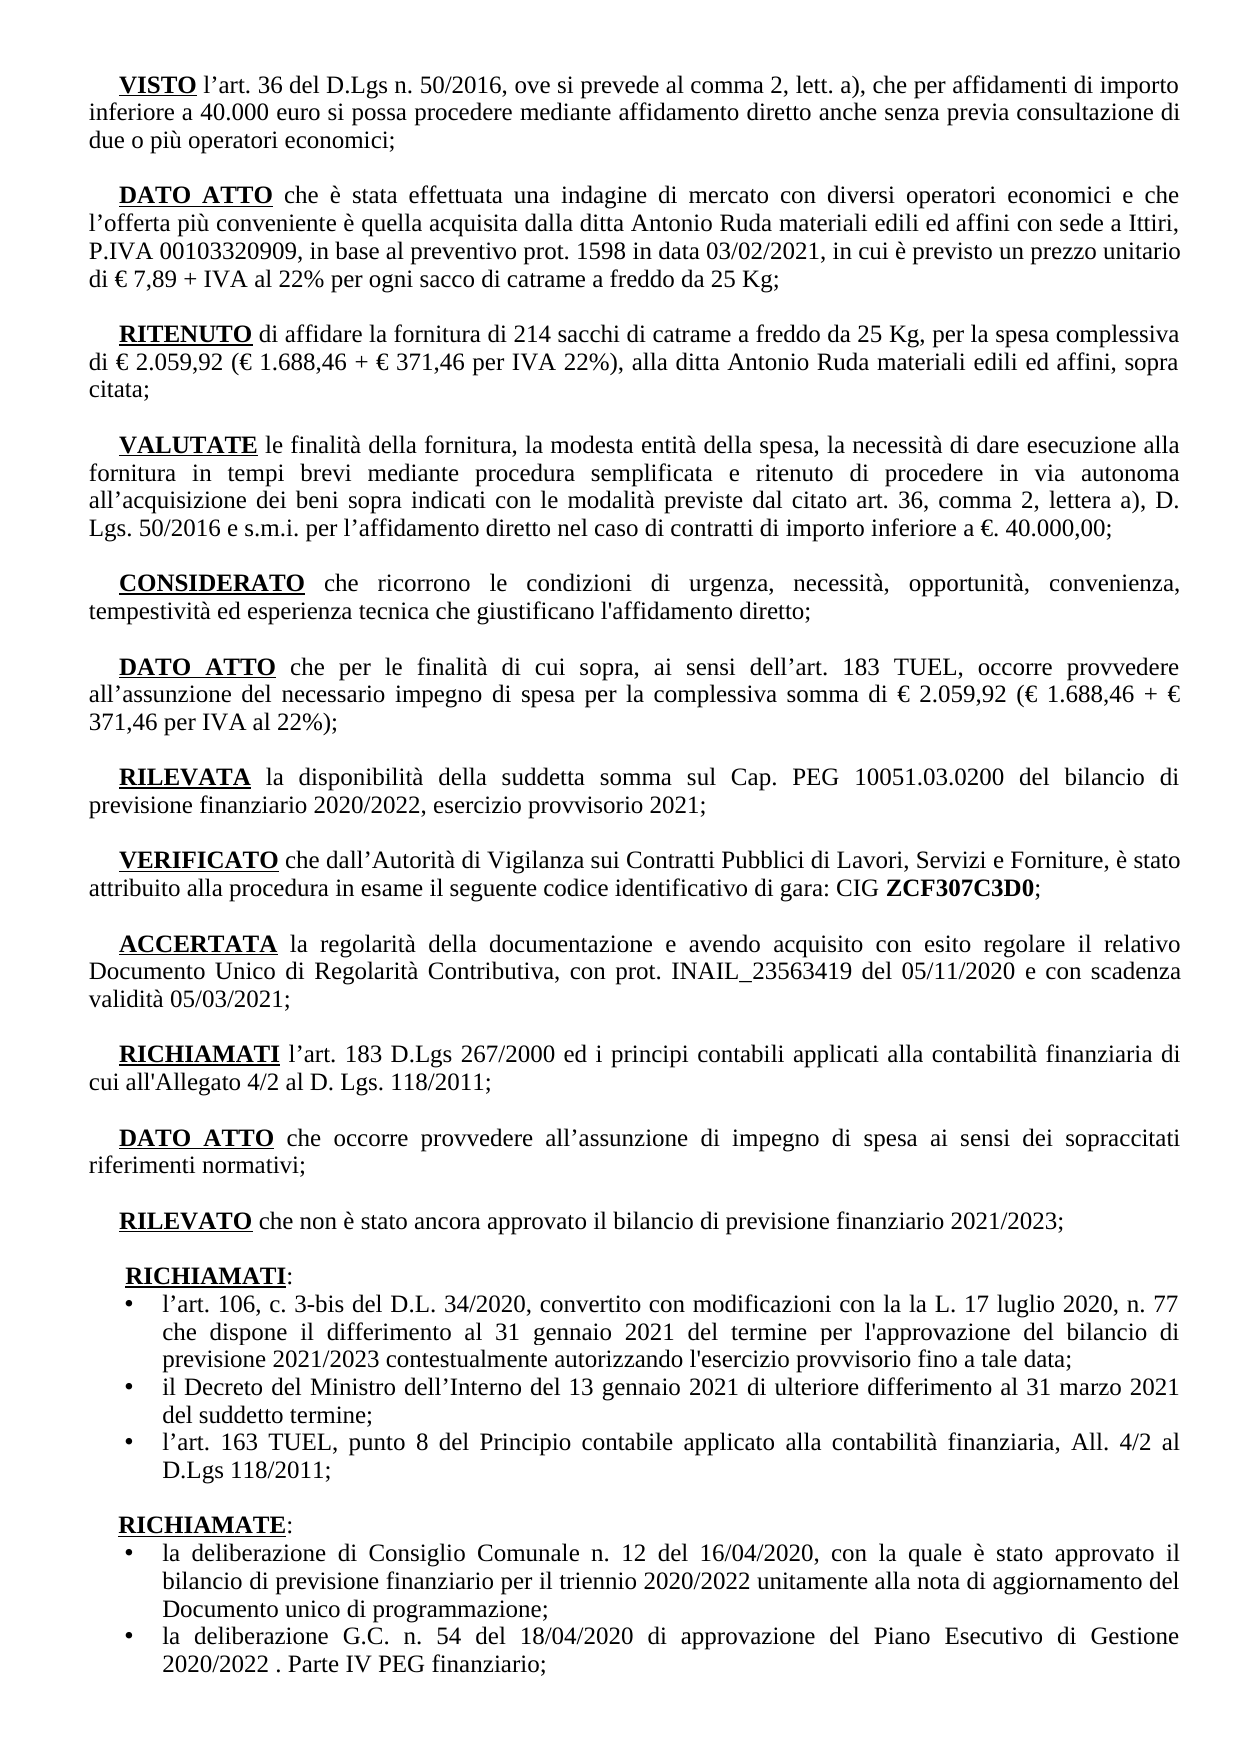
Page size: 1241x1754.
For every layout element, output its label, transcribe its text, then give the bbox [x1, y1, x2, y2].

text DATO ATTO che occorre provvedere all’assunzione di impegno di spesa ai sensi dei sopraccitati riferimenti normativi; [89, 1124, 1181, 1179]
text RILEVATO che non è stato ancora approvato il bilancio di previsione finanziario 2021/2023; [89, 1207, 1181, 1234]
text CONSIDERATO che ricorrono le condizioni di urgenza, necessità, opportunità, convenienza, tempestività ed esperienza tecnica che giustificano l'affidamento diretto; [89, 569, 1181, 625]
text ACCERTATA la regolarità della documentazione e avendo acquisito con esito regolare il relativo Documento Unico di Regolarità Contributiva, con prot. INAIL_23563419 del 05/11/2020 e con scadenza validità 05/03/2021; [89, 930, 1181, 1013]
text RILEVATA la disponibilità della suddetta somma sul Cap. PEG 10051.03.0200 del bilancio di previsione finanziario 2020/2022, esercizio provvisorio 2021; [89, 763, 1181, 819]
list il Decreto del Ministro dell’Interno del 13 gennaio 2021 di ulteriore differimento al 31 marzo 2021 del suddetto termine; [124, 1373, 1181, 1428]
text VALUTATE le finalità della fornitura, la modesta entità della spesa, la necessità di dare esecuzione alla fornitura in tempi brevi mediante procedura semplificata e ritenuto di procedere in via autonoma all’acquisizione dei beni sopra indicati con le modalità previste dal citato art. 36, comma 2, lettera a), D. Lgs. 50/2016 e s.m.i. per l’affidamento diretto nel caso di contratti di importo inferiore a €. 40.000,00; [89, 431, 1181, 542]
text RITENUTO di affidare la fornitura di 214 sacchi di catrame a freddo da 25 Kg, per la spesa complessiva di € 2.059,92 (€ 1.688,46 + € 371,46 per IVA 22%), alla ditta Antonio Ruda materiali edili ed affini, sopra citata; [89, 320, 1181, 403]
text VERIFICATO che dall’Autorità di Vigilanza sui Contratti Pubblici di Lavori, Servizi e Forniture, è stato attribuito alla procedura in esame il seguente codice identificativo di gara: CIG ZCF307C3D0; [89, 847, 1181, 902]
text RICHIAMATE: [89, 1512, 1181, 1539]
list la deliberazione G.C. n. 54 del 18/04/2020 di approvazione del Piano Esecutivo di Gestione 2020/2022 . Parte IV PEG finanziario; [124, 1622, 1181, 1678]
list l’art. 106, c. 3-bis del D.L. 34/2020, convertito con modificazioni con la la L. 17 luglio 2020, n. 77 che dispone il differimento al 31 gennaio 2021 del termine per l'approvazione del bilancio di previsione 2021/2023 contestualmente autorizzando l'esercizio provvisorio fino a tale data; [124, 1290, 1181, 1373]
text RICHIAMATI: [89, 1262, 1181, 1290]
list la deliberazione di Consiglio Comunale n. 12 del 16/04/2020, con la quale è stato approvato il bilancio di previsione finanziario per il triennio 2020/2022 unitamente alla nota di aggiornamento del Documento unico di programmazione; [124, 1539, 1181, 1622]
text DATO ATTO che è stata effettuata una indagine di mercato con diversi operatori economici e che l’offerta più conveniente è quella acquisita dalla ditta Antonio Ruda materiali edili ed affini con sede a Ittiri, P.IVA 00103320909, in base al preventivo prot. 1598 in data 03/02/2021, in cui è previsto un prezzo unitario di € 7,89 + IVA al 22% per ogni sacco di catrame a freddo da 25 Kg; [89, 182, 1181, 292]
text RICHIAMATI l’art. 183 D.Lgs 267/2000 ed i principi contabili applicati alla contabilità finanziaria di cui all'Allegato 4/2 al D. Lgs. 118/2011; [89, 1041, 1181, 1096]
text DATO ATTO che per le finalità di cui sopra, ai sensi dell’art. 183 TUEL, occorre provvedere all’assunzione del necessario impegno di spesa per la complessiva somma di € 2.059,92 (€ 1.688,46 + € 371,46 per IVA al 22%); [89, 653, 1181, 736]
text VISTO l’art. 36 del D.Lgs n. 50/2016, ove si prevede al comma 2, lett. a), che per affidamenti di importo inferiore a 40.000 euro si possa procedere mediante affidamento diretto anche senza previa consultazione di due o più operatori economici; [89, 71, 1181, 154]
list l’art. 163 TUEL, punto 8 del Principio contabile applicato alla contabilità finanziaria, All. 4/2 al D.Lgs 118/2011; [124, 1428, 1181, 1484]
